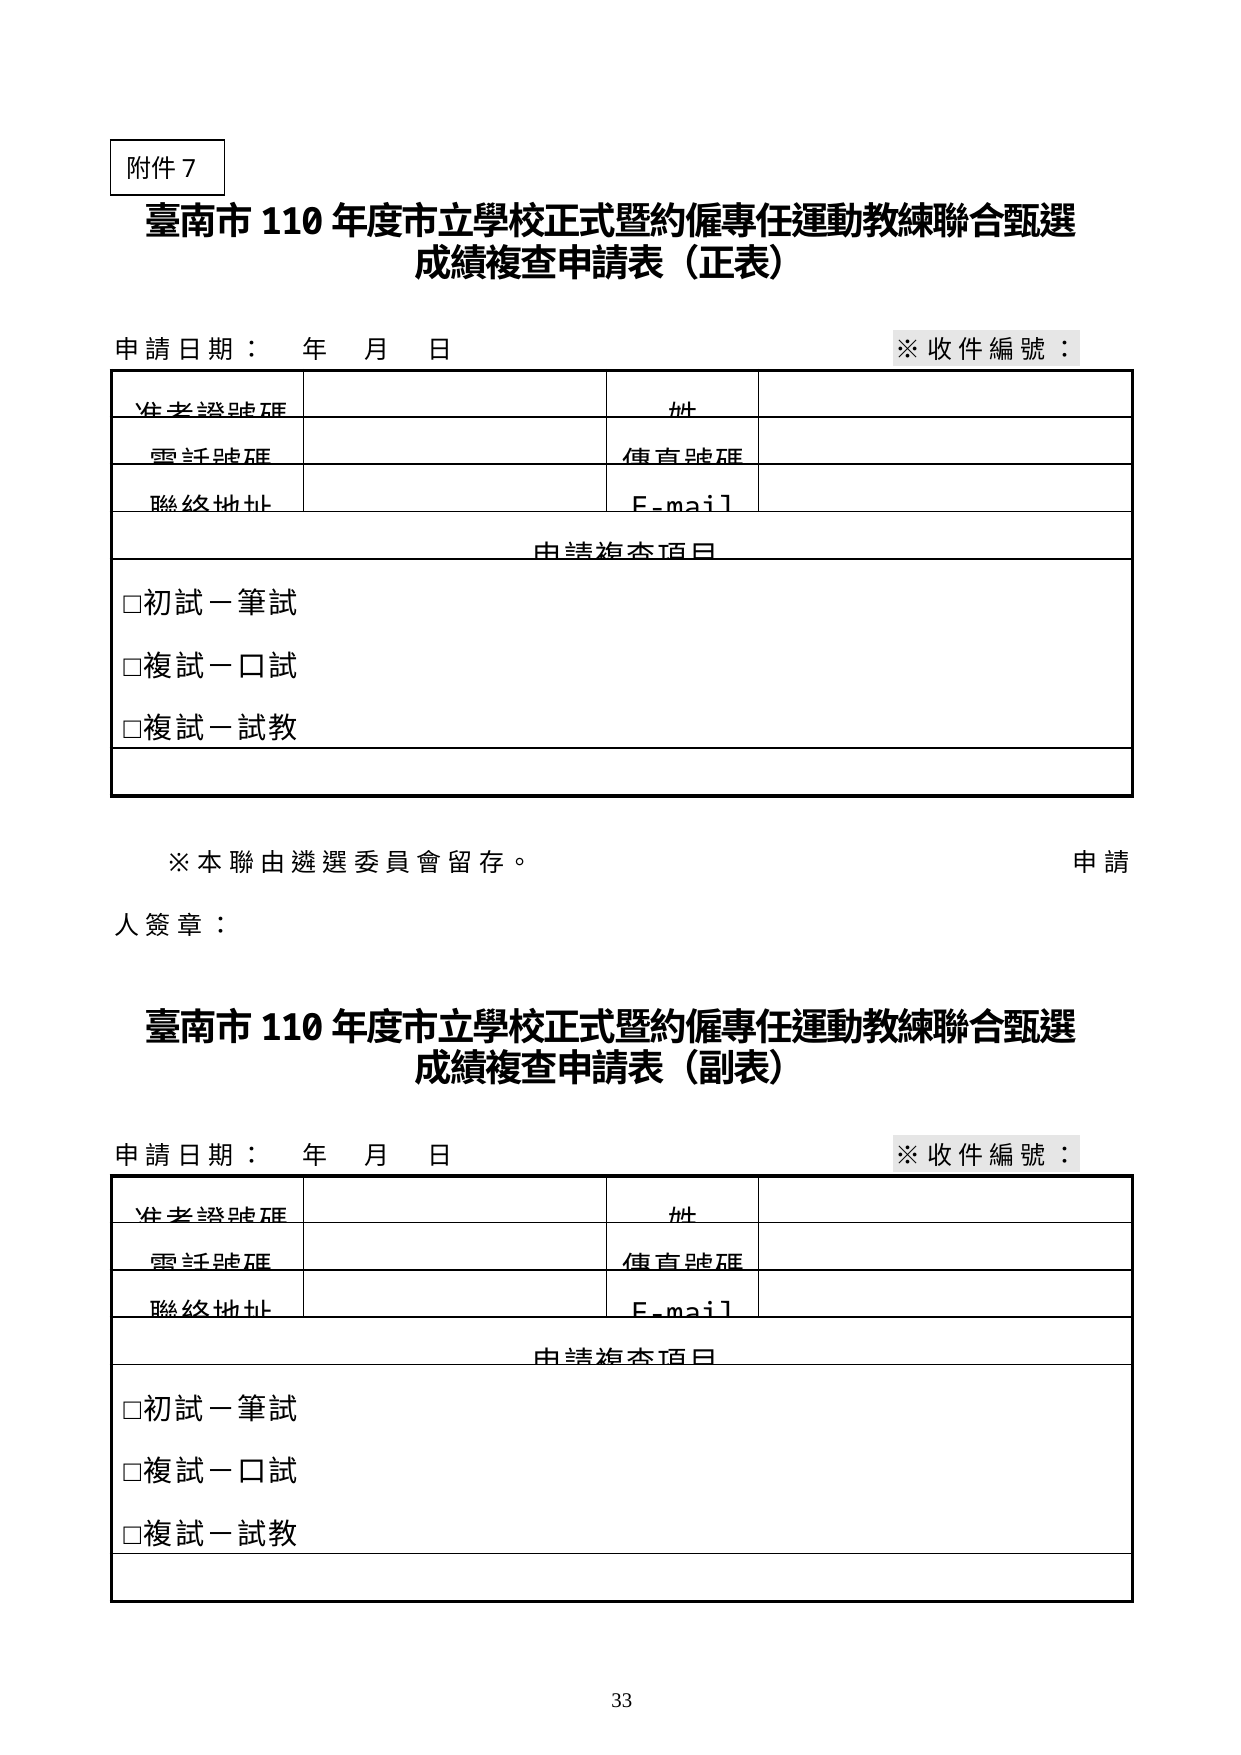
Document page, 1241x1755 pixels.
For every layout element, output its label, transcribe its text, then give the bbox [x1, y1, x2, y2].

table_cell 電話號碼 [113, 418, 303, 463]
text ※本聯由遴選委員會留存。 申請人簽章： [111, 819, 1132, 944]
table_cell [304, 1223, 606, 1269]
text 成績複查申請表（正表） [111, 243, 1111, 284]
table_header [759, 372, 1131, 416]
text 臺南市110年度市立學校正式暨約僱專任運動教練聯合甄選 [111, 201, 1111, 243]
text 附件7 [126, 148, 209, 184]
text 臺南市110年度市立學校正式暨約僱專任運動教練聯合甄選 [111, 1007, 1111, 1048]
table_cell [304, 465, 606, 511]
text [111, 141, 224, 194]
table_cell [304, 418, 606, 463]
table_cell □初試－筆試 □複試－口試 □複試－試教 [113, 1365, 1131, 1552]
text 成績複查申請表（副表） [111, 1048, 1111, 1090]
text 申請日期： 年 月 日 ※收件編號： [108, 306, 1132, 369]
table_cell [759, 1271, 1131, 1316]
table_cell 申請複查項目 [113, 1318, 1131, 1363]
table_header [304, 372, 606, 416]
text 申請日期： 年 月 日 ※收件編號： [108, 1112, 1132, 1174]
table_header 准考證號碼 [113, 372, 303, 416]
table_cell E-mail [607, 465, 758, 511]
table_cell 傳真號碼 [607, 1223, 758, 1269]
table_header [304, 1178, 606, 1222]
table_cell 申請複查 項，每項複查費新臺幣100元整，計新臺幣 元整。 [113, 749, 1131, 794]
table_cell 電話號碼 [113, 1223, 303, 1269]
table_cell 申請複查 項，每項複查費新臺幣100元整，計新臺幣 元整。 [113, 1554, 1131, 1600]
table_cell [759, 1223, 1131, 1269]
table_cell [304, 1271, 606, 1316]
table_cell 傳真號碼 [607, 418, 758, 463]
table_header 姓 名 [607, 1178, 758, 1222]
table_cell 聯絡地址 [113, 465, 303, 511]
table_cell □初試－筆試 □複試－口試 □複試－試教 [113, 560, 1131, 747]
table_cell 申請複查項目 [113, 512, 1131, 558]
table_cell E-mail [607, 1271, 758, 1316]
table_header 姓 名 [607, 372, 758, 416]
table_cell 聯絡地址 [113, 1271, 303, 1316]
table_cell [759, 418, 1131, 463]
table_cell [759, 465, 1131, 511]
table_header 准考證號碼 [113, 1178, 303, 1222]
table_cell 傳真號碼 [629, 451, 639, 463]
table_header [759, 1178, 1131, 1222]
